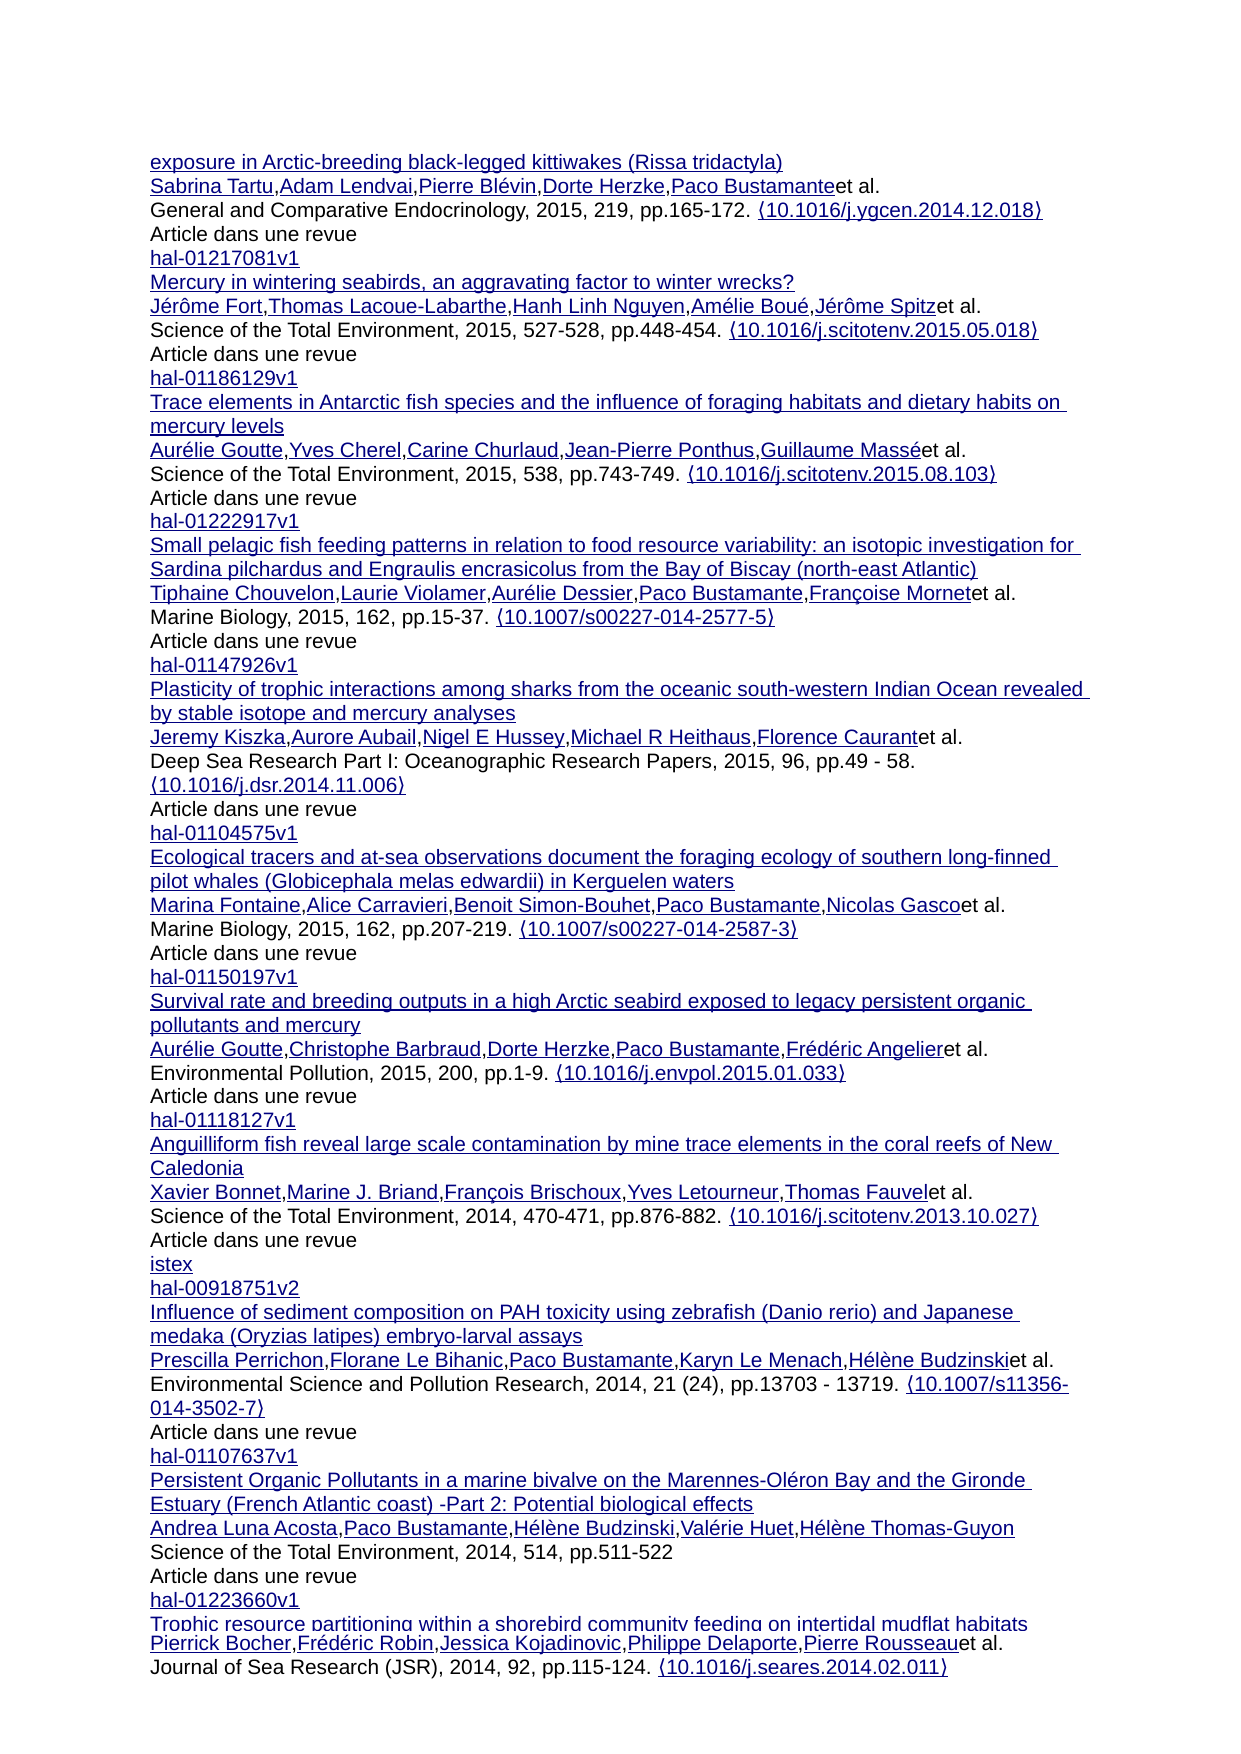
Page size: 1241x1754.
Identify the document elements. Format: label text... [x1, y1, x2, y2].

table_cell Plasticity of trophic interactions among sharks from the oceanic south-western Indian Ocean revealed [150, 677, 1090, 698]
table_cell Ecological tracers and at-sea observations document the foraging ecology of southern long-finned pilot whales (Globicephala melas edwardii) in Kerguelen waters Marina Fontaine,Alice Carravieri,Benoit Simon-Bouhet,Paco Bustamante,Nicolas Gascoet al. Marine Biology, 2015, 162, pp.207-219. ⟨10.1007/s00227-014-2587-3⟩ Article dans une revue hal-01150197v1 [150, 845, 1090, 988]
table_cell Trace elements in Antarctic fish species and the influence of foraging habitats and dietary habits on mercury levels Aurélie Goutte,Yves Cherel,Carine Churlaud,Jean-Pierre Ponthus,Guillaume Masséet al. Science of the Total Environment, 2015, 538, pp.743-749. ⟨10.1016/j.scitotenv.2015.08.103⟩ Article dans une revue hal-01222917v1 [150, 390, 1090, 533]
table_cell Persistent Organic Pollutants in a marine bivalve on the Marennes-Oléron Bay and the Gironde Estuary (French Atlantic coast) -Part 2: Potential biological effects Andrea Luna Acosta,Paco Bustamante,Hélène Budzinski,Valérie Huet,Hélène Thomas-Guyon Science of the Total Environment, 2014, 514, pp.511-522 Article dans une revue hal-01223660v1 [150, 1468, 1090, 1611]
table_cell by stable isotope and mercury analyses Jeremy Kiszka,Aurore Aubail,Nigel E Hussey,Michael R Heithaus,Florence Caurantet al. Deep Sea Research Part I: Oceanographic Research Papers, 2015, 96, pp.49 - 58. ⟨10.1016/j.dsr.2014.11.006⟩ Article dans une revue hal-01104575v1 [150, 699, 1090, 845]
table_cell Influence of sediment composition on PAH toxicity using zebrafish (Danio rerio) and Japanese medaka (Oryzias latipes) embryo-larval assays Prescilla Perrichon,Florane Le Bihanic,Paco Bustamante,Karyn Le Menach,Hélène Budzinskiet al. Environmental Science and Pollution Research, 2014, 21 (24), pp.13703 - 13719. ⟨10.1007/s11356-014-3502-7⟩ Article dans une revue hal-01107637v1 [150, 1300, 1090, 1468]
table_cell Anguilliform fish reveal large scale contamination by mine trace elements in the coral reefs of New Caledonia Xavier Bonnet,Marine J. Briand,François Brischoux,Yves Letourneur,Thomas Fauvelet al. Science of the Total Environment, 2014, 470-471, pp.876-882. ⟨10.1016/j.scitotenv.2013.10.027⟩ Article dans une revue istex hal-00918751v2 [150, 1132, 1090, 1300]
table_cell exposure in Arctic-breeding black-legged kittiwakes (Rissa tridactyla) Sabrina Tartu,Adam Lendvai,Pierre Blévin,Dorte Herzke,Paco Bustamanteet al. General and Comparative Endocrinology, 2015, 219, pp.165-172. ⟨10.1016/j.ygcen.2014.12.018⟩ Article dans une revue hal-01217081v1 [150, 150, 1090, 270]
table_cell Small pelagic fish feeding patterns in relation to food resource variability: an isotopic investigation for Sardina pilchardus and Engraulis encrasicolus from the Bay of Biscay (north-east Atlantic) Tiphaine Chouvelon,Laurie Violamer,Aurélie Dessier,Paco Bustamante,Françoise Mornetet al. Marine Biology, 2015, 162, pp.15-37. ⟨10.1007/s00227-014-2577-5⟩ Article dans une revue hal-01147926v1 [150, 533, 1090, 677]
table_cell Survival rate and breeding outputs in a high Arctic seabird exposed to legacy persistent organic pollutants and mercury Aurélie Goutte,Christophe Barbraud,Dorte Herzke,Paco Bustamante,Frédéric Angelieret al. Environmental Pollution, 2015, 200, pp.1-9. ⟨10.1016/j.envpol.2015.01.033⟩ Article dans une revue hal-01118127v1 [150, 989, 1090, 1132]
table_cell Trophic resource partitioning within a shorebird community feeding on intertidal mudflat habitats Pierrick Bocher,Frédéric Robin,Jessica Kojadinovic,Philippe Delaporte,Pierre Rousseauet al. Journal of Sea Research (JSR), 2014, 92, pp.115-124. ⟨10.1016/j.seares.2014.02.011⟩ [150, 1611, 1090, 1679]
table_cell Mercury in wintering seabirds, an aggravating factor to winter wrecks? Jérôme Fort,Thomas Lacoue-Labarthe,Hanh Linh Nguyen,Amélie Boué,Jérôme Spitzet al. Science of the Total Environment, 2015, 527-528, pp.448-454. ⟨10.1016/j.scitotenv.2015.05.018⟩ Article dans une revue hal-01186129v1 [150, 270, 1090, 389]
